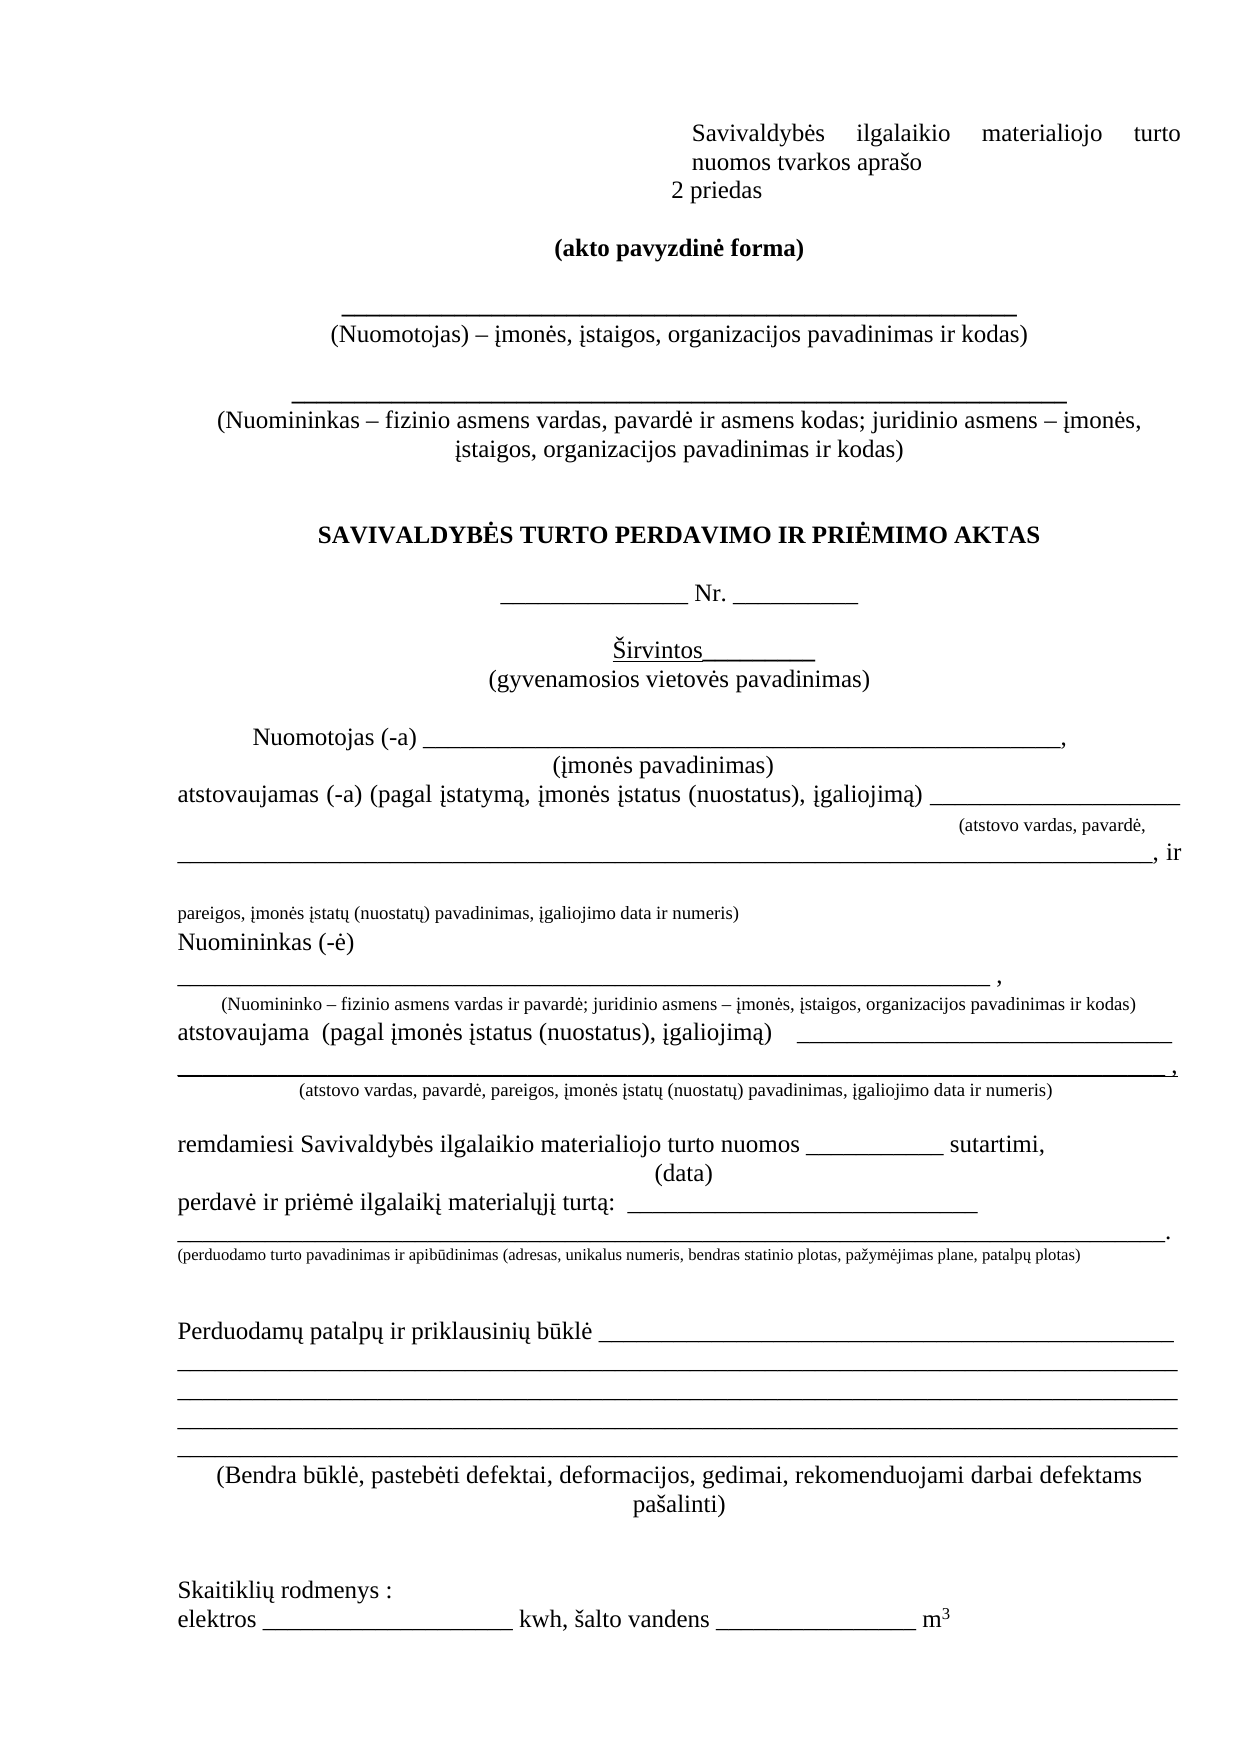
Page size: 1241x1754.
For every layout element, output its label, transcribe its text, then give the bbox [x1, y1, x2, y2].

text 2 priedas [177, 176, 1181, 204]
text ______________________________________________________ (Nuomotojas) – įmonės, įstaigos, organizacijos pavadinimas ir kodas) [177, 291, 1181, 348]
text Savivaldybės ilgalaikio materialiojo turto nuomos tvarkos aprašo [692, 118, 1181, 176]
text Skaitiklių rodmenys : [177, 1575, 1181, 1604]
text atstovaujamas (-a) (pagal įstatymą, įmonės įstatus (nuostatus), įgaliojimą) ____________________ (atstovo vardas, pavardė, [177, 779, 1181, 837]
text (Bendra būklė, pastebėti defektai, deformacijos, gedimai, rekomenduojami darbai defektams pašalinti) [177, 1460, 1181, 1518]
text Perduodamų patalpų ir priklausinių būklė ______________________________________________ ________________________________________________________________________________________________________________________________________________________________________________________________________________________________________________________________________________________________________________________________ [177, 1316, 1181, 1460]
text ______________________________________________________________________________, ir pareigos, įmonės įstatų (nuostatų) pavadinimas, įgaliojimo data ir numeris) [177, 837, 1181, 923]
text _______________________________________________________________________________. [177, 1216, 1181, 1244]
text Nuomotojas (-a) ___________________________________________________, (įmonės pavadinimas) [177, 722, 1181, 779]
text (perduodamo turto pavadinimas ir apibūdinimas (adresas, unikalus numeris, bendras statinio plotas, pažymėjimas plane, patalpų plotas) [177, 1244, 1181, 1273]
text elektros ____________________ kwh, šalto vandens ________________ m3 [177, 1604, 1181, 1633]
text SAVIVALDYBĖS TURTO PERDAVIMO IR PRIĖMIMO AKTAS [177, 521, 1181, 549]
text atstovaujama (pagal įmonės įstatus (nuostatus), įgaliojimą) ______________________________ [177, 1017, 1181, 1046]
text (akto pavyzdinė forma) [177, 233, 1181, 262]
text (data) [177, 1158, 1181, 1187]
text _______________ Nr. __________ [177, 578, 1181, 607]
text remdamiesi Savivaldybės ilgalaikio materialiojo turto nuomos ___________ sutartimi, [177, 1129, 1181, 1158]
text ______________________________________________________________ (Nuomininkas – fizinio asmens vardas, pavardė ir asmens kodas; juridinio asmens – įmonės, įstaigos, organizacijos pavadinimas ir kodas) [177, 377, 1181, 463]
text perdavė ir priėmė ilgalaikį materialųjį turtą: ____________________________ [177, 1187, 1181, 1216]
text _______________________________________________________________________________ , (atstovo vardas, pavardė, pareigos, įmonės įstatų (nuostatų) pavadinimas, įgaliojimo data ir numeris) [177, 1051, 1181, 1101]
text Nuomininkas (-ė) _________________________________________________________________ , [177, 927, 1181, 988]
text Širvintos_________ (gyvenamosios vietovės pavadinimas) [177, 636, 1181, 693]
text (Nuomininko – fizinio asmens vardas ir pavardė; juridinio asmens – įmonės, įstaigos, organizacijos pavadinimas ir kodas) [177, 993, 1181, 1014]
